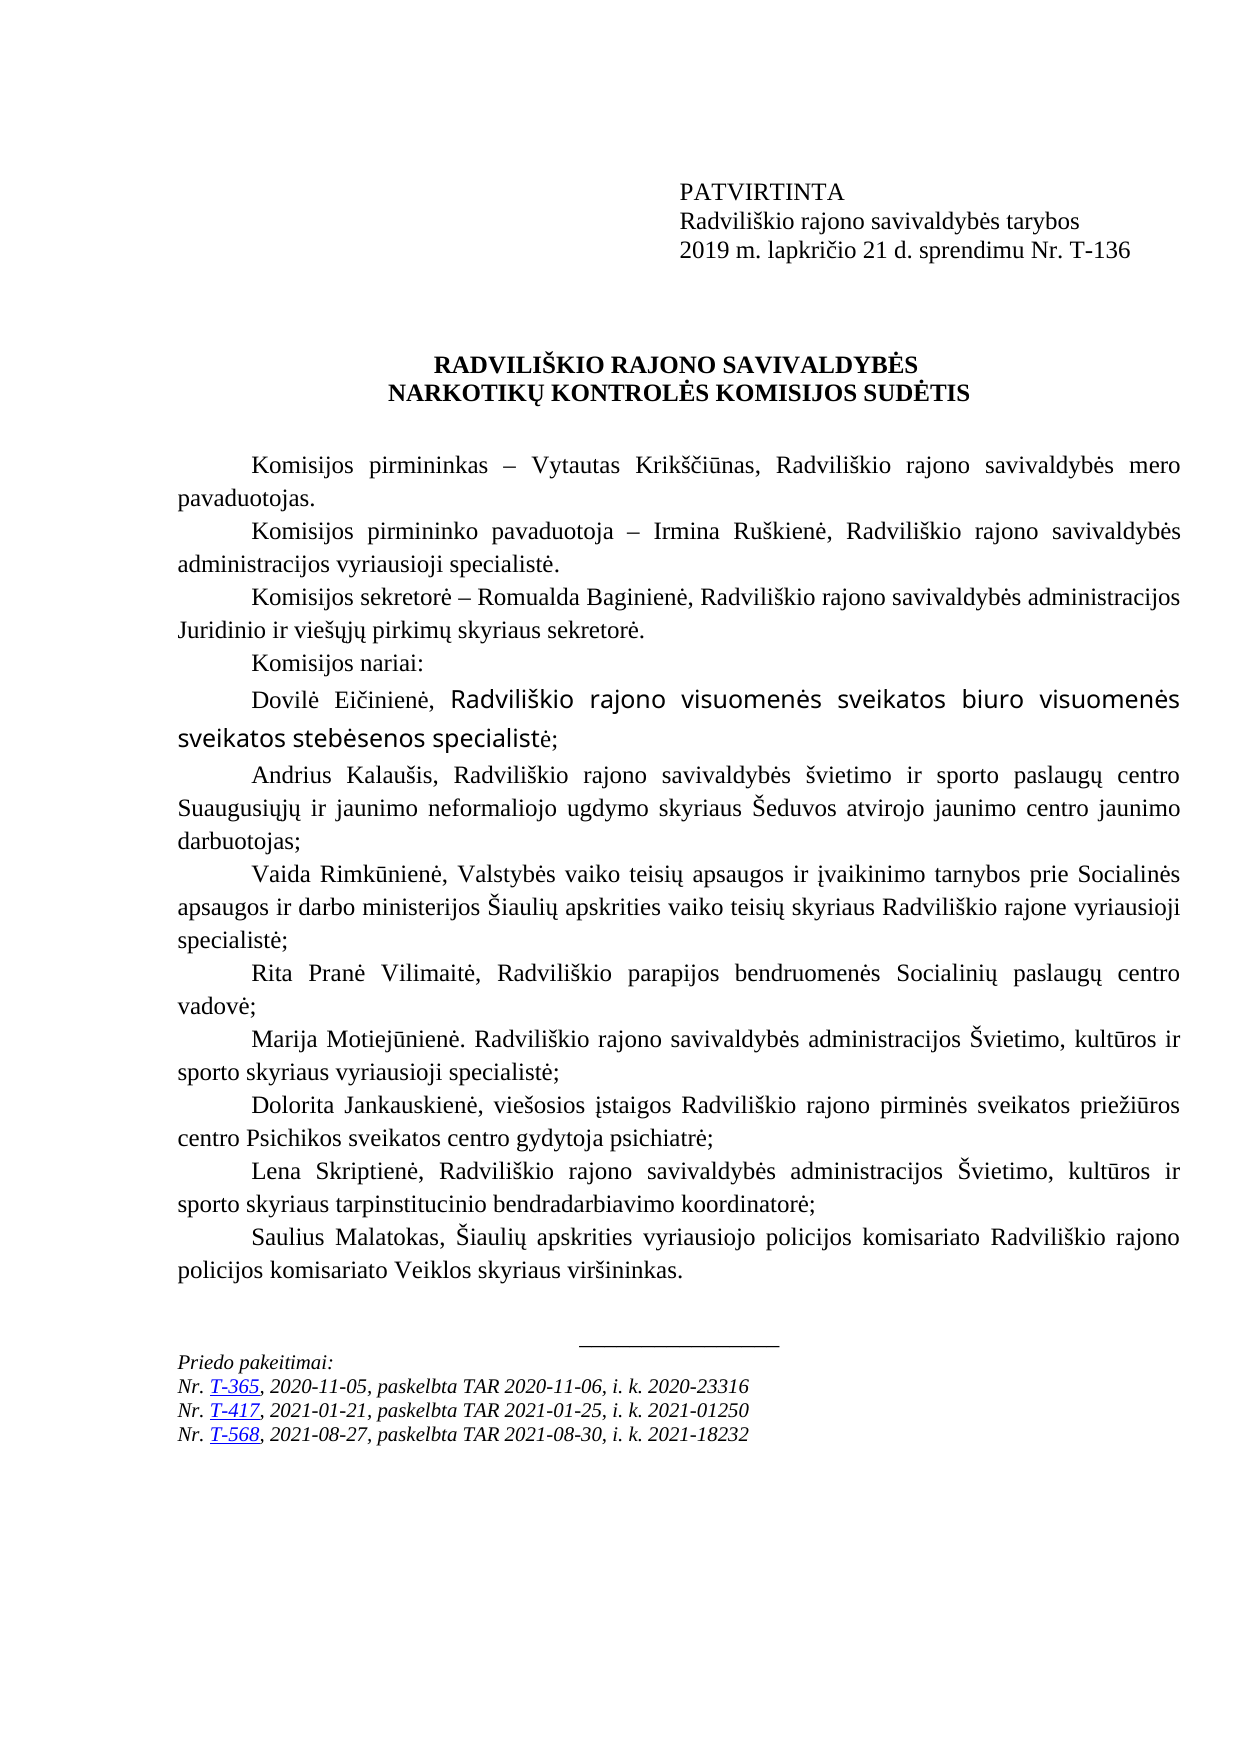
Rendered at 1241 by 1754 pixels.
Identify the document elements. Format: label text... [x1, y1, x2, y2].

text PATVIRTINTA [567, 177, 1181, 206]
text Komisijos sekretorė – Romualda Baginienė, Radviliškio rajono savivaldybės administracijos Juridinio ir viešųjų pirkimų skyriaus sekretorė. [177, 582, 1181, 644]
text ________________ [177, 1321, 1181, 1350]
text Komisijos pirmininko pavaduotoja – Irmina Ruškienė, Radviliškio rajono savivaldybės administracijos vyriausioji specialistė. [177, 516, 1181, 578]
text Vaida Rimkūnienė, Valstybės vaiko teisių apsaugos ir įvaikinimo tarnybos prie Socialinės apsaugos ir darbo ministerijos Šiaulių apskrities vaiko teisių skyriaus Radviliškio rajone vyriausioji specialistė; [177, 859, 1181, 954]
text RADVILIŠKIO RAJONO SAVIVALDYBĖS [177, 350, 1181, 378]
text Priedo pakeitimai: [177, 1350, 1181, 1374]
text Radviliškio rajono savivaldybės tarybos [567, 206, 1181, 235]
text Komisijos nariai: [177, 648, 1181, 677]
text Nr. T-365, 2020-11-05, paskelbta TAR 2020-11-06, i. k. 2020-23316 [177, 1374, 1181, 1398]
text 2019 m. lapkričio 21 d. sprendimu Nr. T-136 [544, 235, 1181, 263]
text Lena Skriptienė, Radviliškio rajono savivaldybės administracijos Švietimo, kultūros ir sporto skyriaus tarpinstitucinio bendradarbiavimo koordinatorė; [177, 1156, 1181, 1218]
text Saulius Malatokas, Šiaulių apskrities vyriausiojo policijos komisariato Radviliškio rajono policijos komisariato Veiklos skyriaus viršininkas. [177, 1222, 1181, 1284]
text Rita Pranė Vilimaitė, Radviliškio parapijos bendruomenės Socialinių paslaugų centro vadovė; [177, 958, 1181, 1020]
text Andrius Kalaušis, Radviliškio rajono savivaldybės švietimo ir sporto paslaugų centro Suaugusiųjų ir jaunimo neformaliojo ugdymo skyriaus Šeduvos atvirojo jaunimo centro jaunimo darbuotojas; [177, 760, 1181, 854]
text Nr. T-568, 2021-08-27, paskelbta TAR 2021-08-30, i. k. 2021-18232 [177, 1422, 1181, 1446]
text Marija Motiejūnienė. Radviliškio rajono savivaldybės administracijos Švietimo, kultūros ir sporto skyriaus vyriausioji specialistė; [177, 1024, 1181, 1086]
text Dolorita Jankauskienė, viešosios įstaigos Radviliškio rajono pirminės sveikatos priežiūros centro Psichikos sveikatos centro gydytoja psichiatrė; [177, 1090, 1181, 1152]
text Komisijos pirmininkas – Vytautas Krikščiūnas, Radviliškio rajono savivaldybės mero pavaduotojas. [177, 450, 1181, 512]
text Nr. T-417, 2021-01-21, paskelbta TAR 2021-01-25, i. k. 2021-01250 [177, 1398, 1181, 1422]
text NARKOTIKŲ KONTROLĖS KOMISIJOS SUDĖTIS [177, 378, 1181, 407]
text Dovilė Eičinienė, Radviliškio rajono visuomenės sveikatos biuro visuomenės sveikatos stebėsenos specialistė; [177, 681, 1181, 755]
